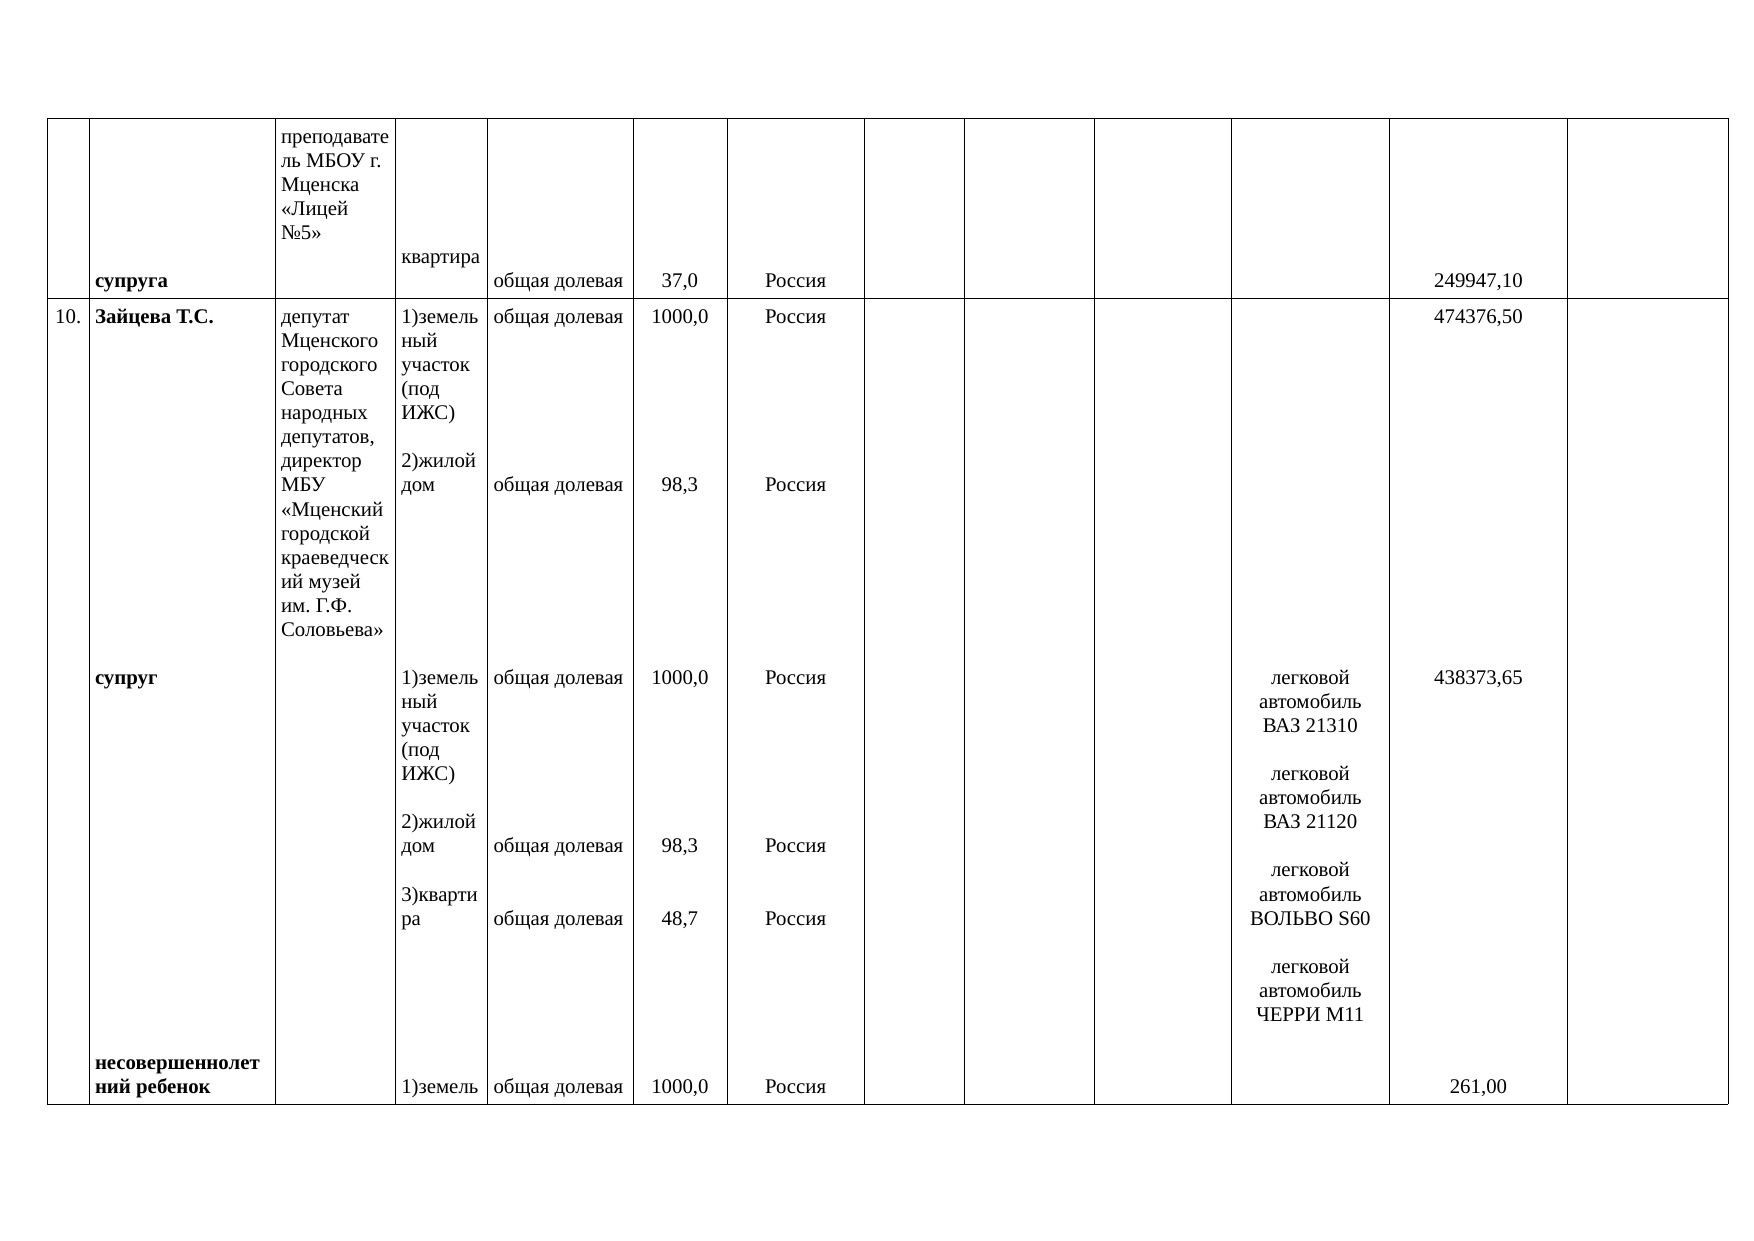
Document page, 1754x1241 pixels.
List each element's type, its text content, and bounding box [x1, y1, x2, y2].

table_cell супруга [90, 119, 275, 298]
table_cell квартира [396, 119, 487, 298]
table_cell [1568, 299, 1728, 1104]
table_cell общая долевая [488, 119, 633, 298]
table_cell Зайцева Т.С. супруг несовершеннолетний ребенок [90, 299, 275, 1104]
table_cell [1232, 119, 1389, 298]
table_cell преподаватель МБОУ г. Мценска «Лицей №5» [276, 119, 395, 298]
table_cell 1000,0 98,3 1000,0 98,3 48,7 1000,0 [634, 299, 727, 1104]
table_cell легковой автомобиль ВАЗ 21310 легковой автомобиль ВАЗ 21120 легковой автомобиль ВОЛЬВО S60 легковой автомобиль ЧЕРРИ М11 [1232, 299, 1389, 1104]
table_cell [865, 299, 964, 1104]
table_cell 10. [48, 299, 89, 1104]
table_cell [48, 119, 89, 298]
table_cell 37,0 [634, 119, 727, 298]
table_cell Россия [728, 119, 864, 298]
table_cell [1095, 119, 1231, 298]
table_cell [1568, 119, 1728, 298]
table_cell 474376,50 438373,65 261,00 [1390, 299, 1567, 1104]
table_cell [965, 119, 1094, 298]
table_cell депутат Мценского городского Совета народных депутатов, директор МБУ «Мценский городской краеведческий музей им. Г.Ф. Соловьева» [276, 299, 395, 1104]
table_cell 1)земельный участок (под ИЖС) 2)жилой дом 1)земельный участок (под ИЖС) 2)жилой дом 3)квартира 1)земель [396, 299, 487, 1104]
table_cell [965, 299, 1094, 1104]
table_cell [1095, 299, 1231, 1104]
table_cell [865, 119, 964, 298]
table_cell Россия Россия Россия Россия Россия Россия [728, 299, 864, 1104]
table_cell 249947,10 [1390, 119, 1567, 298]
table_cell общая долевая общая долевая общая долевая общая долевая общая долевая общая долевая [488, 299, 633, 1104]
